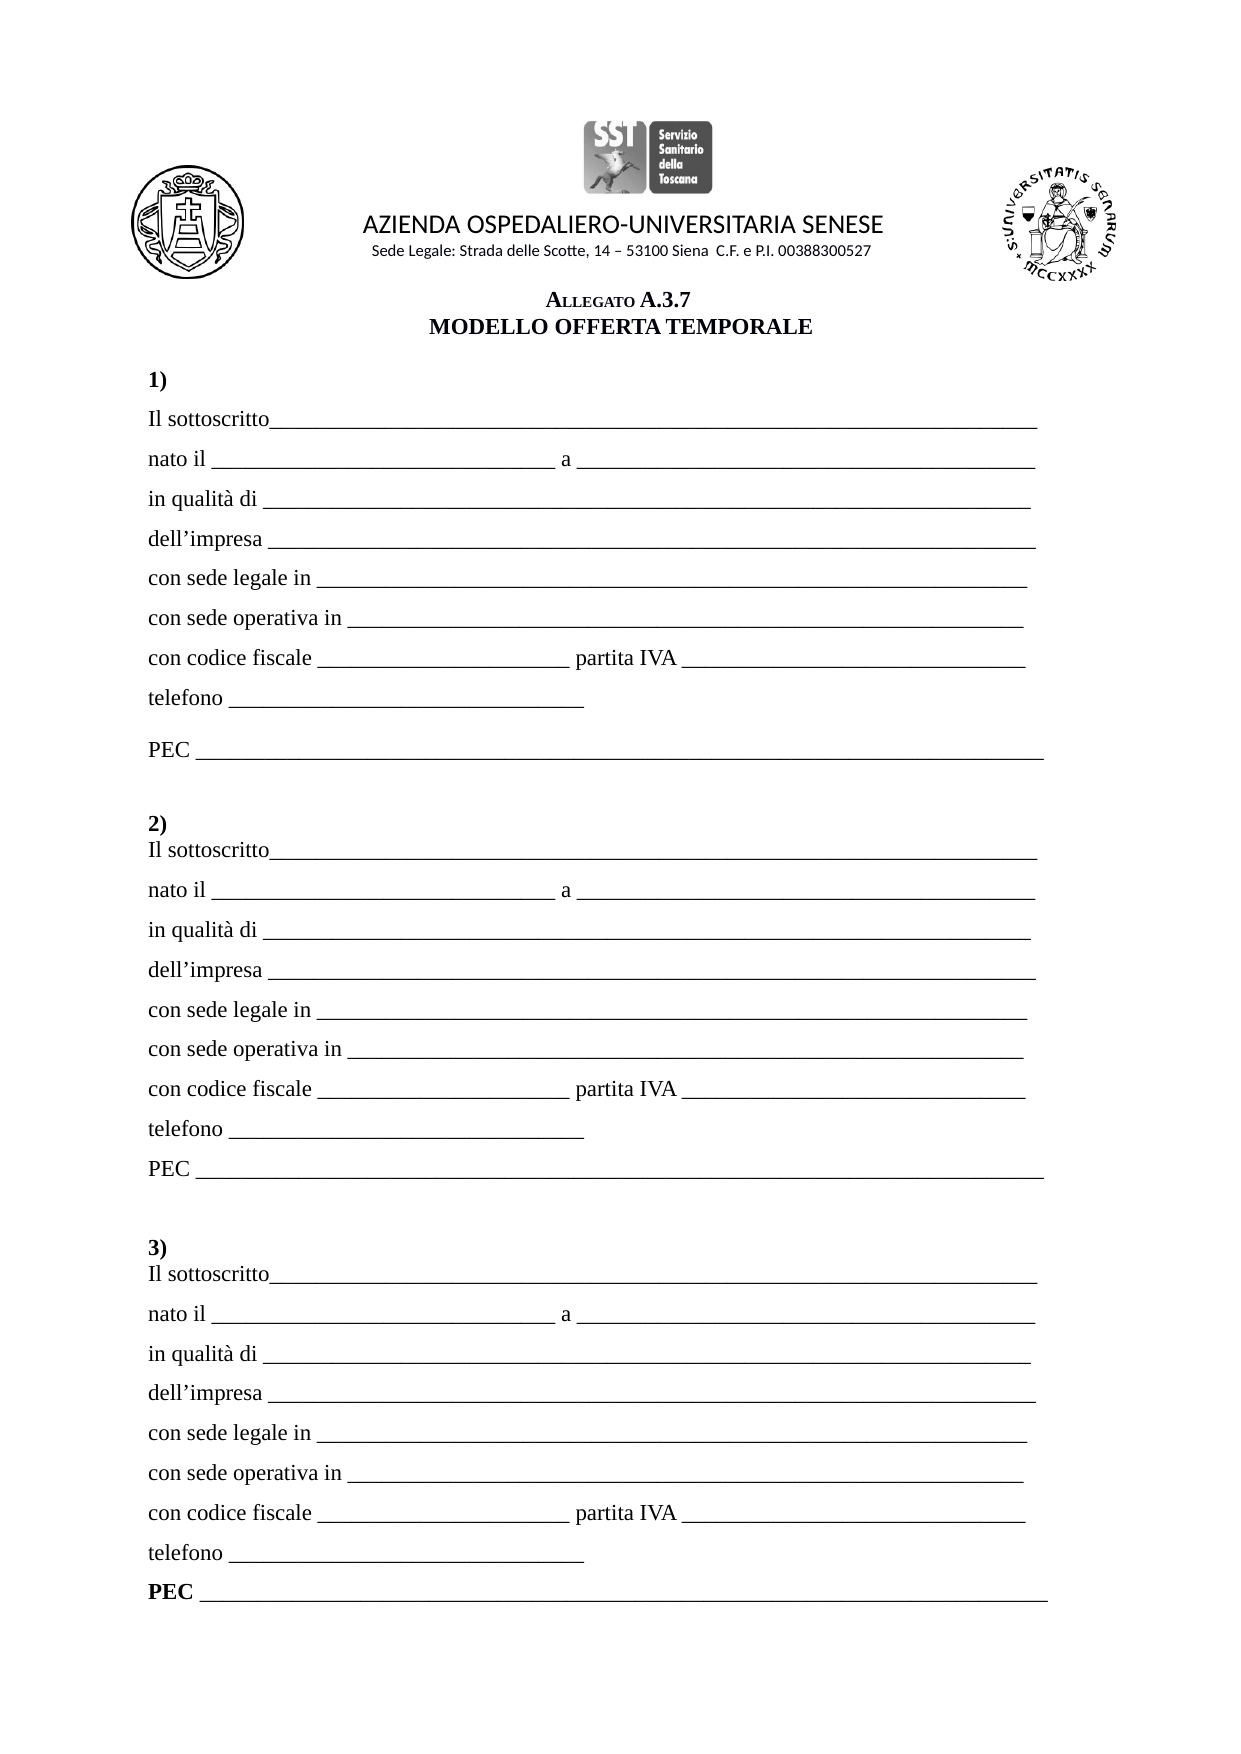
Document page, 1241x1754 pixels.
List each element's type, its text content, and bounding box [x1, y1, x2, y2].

picture [580, 117, 716, 198]
text telefono _______________________________ [148, 1539, 1094, 1565]
text 3) [148, 1234, 1094, 1260]
text PEC __________________________________________________________________________ [148, 1155, 1094, 1181]
text con sede legale in ______________________________________________________________ [148, 1419, 1094, 1446]
text Il sottoscritto___________________________________________________________________ [148, 1260, 1094, 1286]
text PEC __________________________________________________________________________ [148, 737, 1094, 763]
text con codice fiscale ______________________ partita IVA ______________________________ [148, 1075, 1094, 1101]
text AZIENDA OSPEDALIERO-UNIVERSITARIA SENESE [244, 207, 1002, 240]
text dell’impresa ___________________________________________________________________ [148, 525, 1094, 551]
text MODELLO OFFERTA TEMPORALE [148, 313, 1094, 339]
picture [1002, 167, 1116, 281]
text nato il ______________________________ a ________________________________________ [148, 876, 1094, 902]
text PEC __________________________________________________________________________ [148, 1578, 1094, 1605]
text dell’impresa ___________________________________________________________________ [148, 1379, 1094, 1406]
text telefono _______________________________ [148, 684, 1094, 710]
text 1) [148, 366, 1094, 392]
text in qualità di ___________________________________________________________________ [148, 485, 1094, 511]
text Allegato A.3.7 [148, 287, 1094, 313]
text in qualità di ___________________________________________________________________ [148, 916, 1094, 942]
text nato il ______________________________ a ________________________________________ [148, 445, 1094, 471]
picture [131, 165, 244, 279]
text telefono _______________________________ [148, 1115, 1094, 1141]
text dell’impresa ___________________________________________________________________ [148, 956, 1094, 982]
text con sede operativa in ___________________________________________________________ [148, 604, 1094, 631]
text Il sottoscritto___________________________________________________________________ [148, 405, 1094, 432]
text 2) [148, 810, 1094, 836]
text nato il ______________________________ a ________________________________________ [148, 1300, 1094, 1326]
text con sede operativa in ___________________________________________________________ [148, 1035, 1094, 1062]
text in qualità di ___________________________________________________________________ [148, 1340, 1094, 1366]
text con sede operativa in ___________________________________________________________ [148, 1459, 1094, 1485]
text con codice fiscale ______________________ partita IVA ______________________________ [148, 644, 1094, 670]
text con codice fiscale ______________________ partita IVA ______________________________ [148, 1499, 1094, 1525]
text Il sottoscritto___________________________________________________________________ [148, 836, 1094, 863]
text con sede legale in ______________________________________________________________ [148, 996, 1094, 1022]
text Sede Legale: Strada delle Scotte, 14 – 53100 Siena C.F. e P.I. 00388300527 [244, 240, 1002, 260]
text con sede legale in ______________________________________________________________ [148, 564, 1094, 591]
